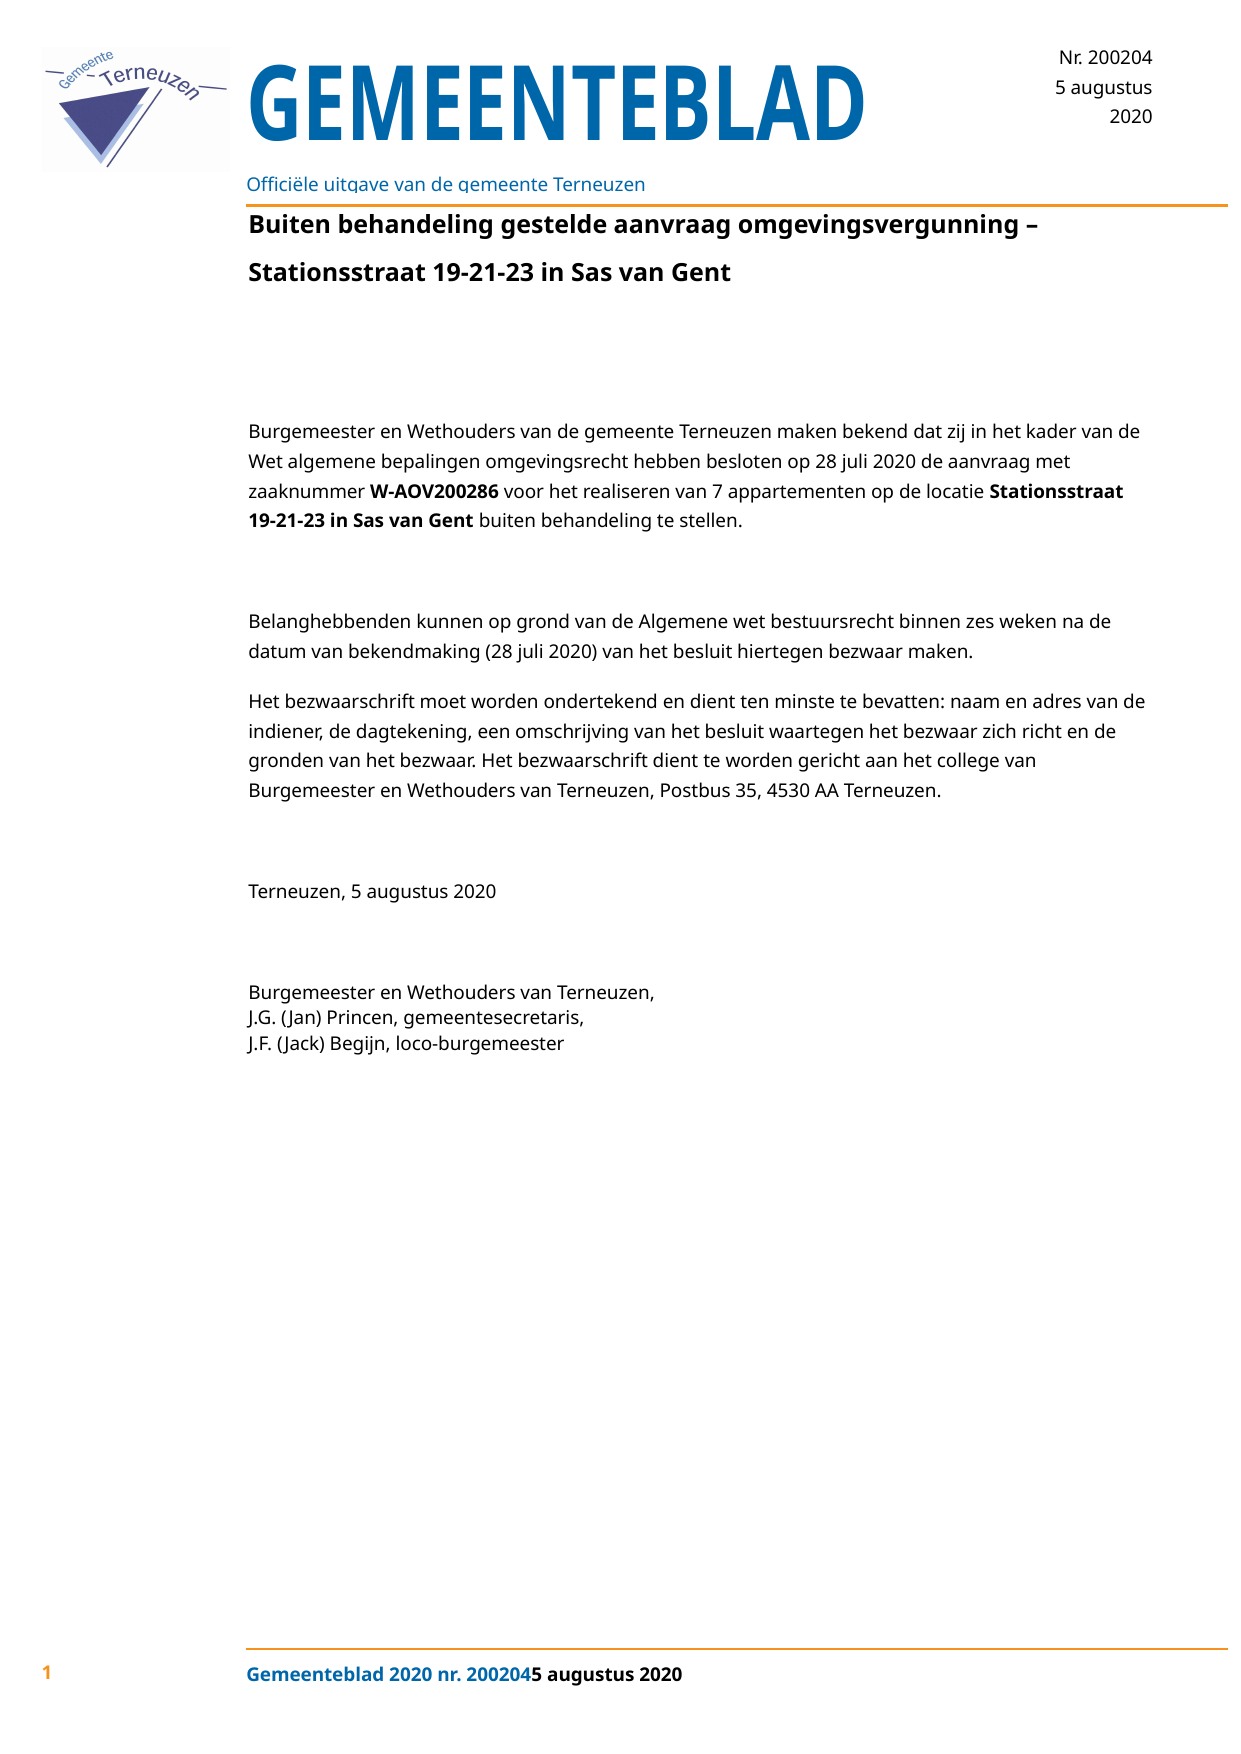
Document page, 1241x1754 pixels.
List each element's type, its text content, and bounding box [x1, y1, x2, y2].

text Het bezwaarschrift moet worden ondertekend en dient ten minste te bevatten: naam en adres van de indiener, de dagtekening, een omschrijving van het besluit waartegen het bezwaar zich richt en de gronden van het bezwaar. Het bezwaarschrift dient te worden gericht aan het college van Burgemeester en Wethouders van Terneuzen, Postbus 35, 4530 AA Terneuzen. [248, 688, 1152, 803]
text Buiten behandeling gestelde aanvraag omgevingsvergunning – Stationsstraat 19-21-23 in Sas van Gent [248, 207, 1152, 288]
table_header Burgemeester en Wethouders van Terneuzen, [248, 979, 1152, 1004]
table_cell [837, 1005, 1152, 1030]
text Burgemeester en Wethouders van de gemeente Terneuzen maken bekend dat zij in het kader van de Wet algemene bepalingen omgevingsrecht hebben besloten op 28 juli 2020 de aanvraag met zaaknummer W-AOV200286 voor het realiseren van 7 appartementen op de locatie Stationsstraat 19-21-23 in Sas van Gent buiten behandeling te stellen. [248, 419, 1152, 533]
table_cell J.G. (Jan) Princen, gemeentesecretaris, [248, 1005, 837, 1030]
picture [41, 47, 231, 172]
text Terneuzen, 5 augustus 2020 [248, 878, 1152, 904]
table_cell J.F. (Jack) Begijn, loco-burgemeester [248, 1030, 1152, 1056]
text Belanghebbenden kunnen op grond van de Algemene wet bestuursrecht binnen zes weken na de datum van bekendmaking (28 juli 2020) van het besluit hiertegen bezwaar maken. [248, 608, 1152, 664]
